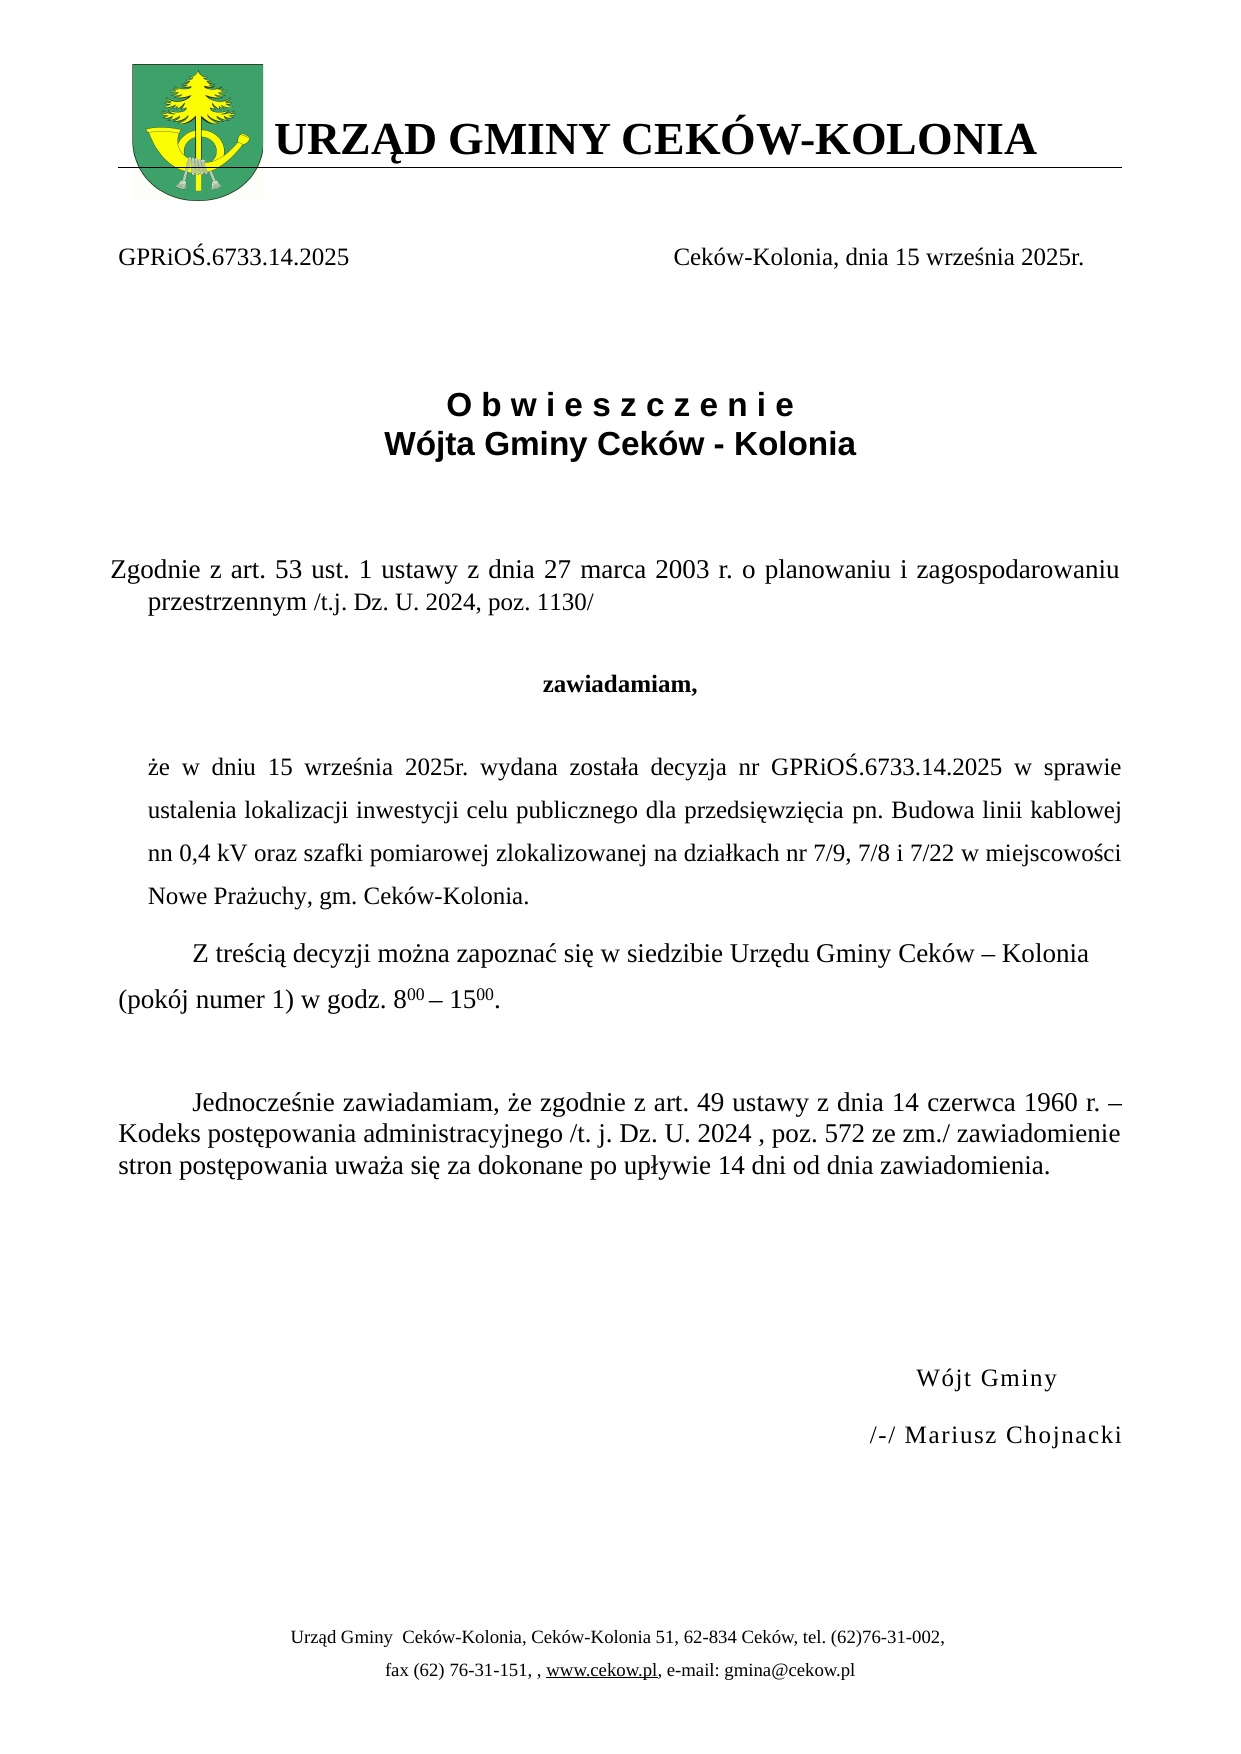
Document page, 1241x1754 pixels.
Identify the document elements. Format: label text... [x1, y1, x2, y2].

picture [132, 64, 264, 167]
text GPRiOŚ.6733.14.2025 Ceków-Kolonia, dnia 15 września 2025r. [118, 242, 1122, 271]
text zawiadamiam, [118, 669, 1122, 698]
subtitle O b w i e s z c z e n i e [118, 386, 1122, 424]
text Zgodnie z art. 53 ust. 1 ustawy z dnia 27 marca 2003 r. o planowaniu i zagospodarowaniu przestrzennym /t.j. Dz. U. 2024, poz. 1130/ [110, 553, 1122, 616]
text Wójt Gminy [118, 1363, 1122, 1392]
text /-/ Mariusz Chojnacki [118, 1421, 1122, 1449]
picture [132, 168, 264, 201]
subtitle Wójta Gminy Ceków - Kolonia [118, 424, 1122, 462]
text Z treścią decyzji można zapoznać się w siedzibie Urzędu Gminy Ceków – Kolonia (pokój numer 1) w godz. 800 – 1500. [118, 937, 1122, 1015]
text Jednocześnie zawiadamiam, że zgodnie z art. 49 ustawy z dnia 14 czerwca 1960 r. – Kodeks postępowania administracyjnego /t. j. Dz. U. 2024 , poz. 572 ze zm./ zawiadomienie stron postępowania uważa się za dokonane po upływie 14 dni od dnia zawiadomienia. [118, 1086, 1122, 1180]
text że w dniu 15 września 2025r. wydana została decyzja nr GPRiOŚ.6733.14.2025 w sprawie ustalenia lokalizacji inwestycji celu publicznego dla przedsięwzięcia pn. Budowa linii kablowej nn 0,4 kV oraz szafki pomiarowej zlokalizowanej na działkach nr 7/9, 7/8 i 7/22 w miejscowości Nowe Prażuchy, gm. Ceków-Kolonia. [110, 752, 1122, 910]
